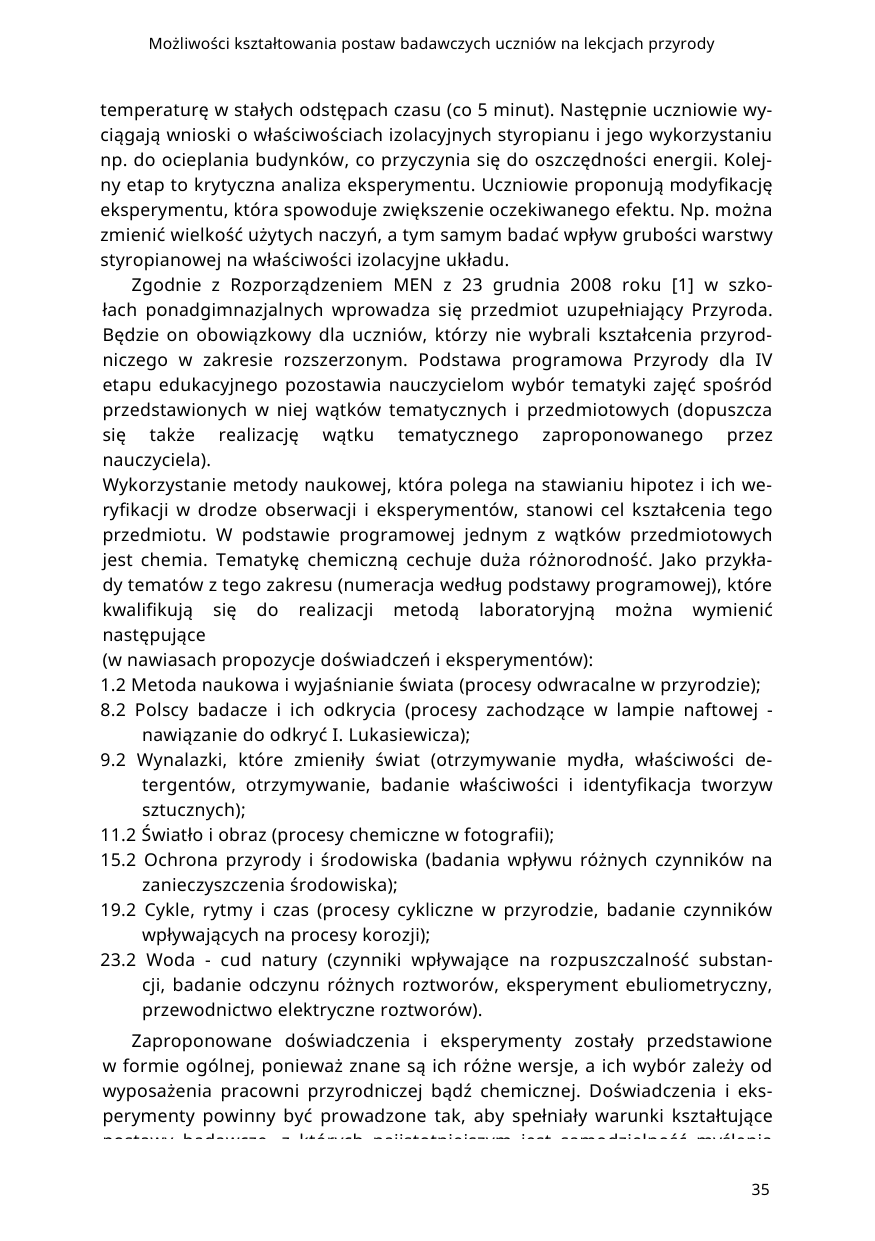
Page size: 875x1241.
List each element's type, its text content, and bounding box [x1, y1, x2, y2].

list Ochrona przyrody i środowiska (badania wpływu różnych czynników na zanieczyszczenia środowiska); [100, 846, 774, 896]
text temperaturę w stałych odstępach czasu (co 5 minut). Następnie uczniowie wy- ciągają wnioski o właściwościach izolacyjnych styropianu i jego wykorzystaniu np. do ocieplania budynków, co przyczynia się do oszczędności energii. Kolej- ny etap to krytyczna analiza eksperymentu. Uczniowie proponują modyfikację eksperymentu, która spowoduje zwiększenie oczekiwanego efektu. Np. można zmienić wielkość użytych naczyń, a tym samym badać wpływ grubości warstwy styropianowej na właściwości izolacyjne układu. [100, 96, 774, 271]
list Woda - cud natury (czynniki wpływające na rozpuszczalność substan- cji, badanie odczynu różnych roztworów, eksperyment ebuliometryczny, przewodnictwo elektryczne roztworów). [100, 946, 774, 1021]
text Zgodnie z Rozporządzeniem MEN z 23 grudnia 2008 roku [1] w szko- łach ponadgimnazjalnych wprowadza się przedmiot uzupełniający Przyroda. Będzie on obowiązkowy dla uczniów, którzy nie wybrali kształcenia przyrod- niczego w zakresie rozszerzonym. Podstawa programowa Przyrody dla IV etapu edukacyjnego pozostawia nauczycielom wybór tematyki zajęć spośród przedstawionych w niej wątków tematycznych i przedmiotowych (dopuszcza się także realizację wątku tematycznego zaproponowanego przez nauczyciela). Wykorzystanie metody naukowej, która polega na stawianiu hipotez i ich we- ryfikacji w drodze obserwacji i eksperymentów, stanowi cel kształcenia tego przedmiotu. W podstawie programowej jednym z wątków przedmiotowych jest chemia. Tematykę chemiczną cechuje duża różnorodność. Jako przykła- dy tematów z tego zakresu (numeracja według podstawy programowej), które kwalifikują się do realizacji metodą laboratoryjną można wymienić następujące (w nawiasach propozycje doświadczeń i eksperymentów): [102, 271, 774, 671]
list Metoda naukowa i wyjaśnianie świata (procesy odwracalne w przyrodzie); [100, 671, 776, 696]
text Możliwości kształtowania postaw badawczych uczniów na lekcjach przyrody [148, 37, 724, 53]
list Wynalazki, które zmieniły świat (otrzymywanie mydła, właściwości de- tergentów, otrzymywanie, badanie właściwości i identyfikacja tworzyw sztucznych); [100, 746, 774, 821]
list Światło i obraz (procesy chemiczne w fotografii); [100, 821, 776, 846]
text Zaproponowane doświadczenia i eksperymenty zostały przedstawione w formie ogólnej, ponieważ znane są ich różne wersje, a ich wybór zależy od wyposażenia pracowni przyrodniczej bądź chemicznej. Doświadczenia i eks- perymenty powinny być prowadzone tak, aby spełniały warunki kształtujące postawy badawcze, z których najistotniejszym jest samodzielność myślenia i działania uczniów. [102, 1028, 774, 1139]
list Cykle, rytmy i czas (procesy cykliczne w przyrodzie, badanie czynników wpływających na procesy korozji); [100, 896, 774, 946]
list Polscy badacze i ich odkrycia (procesy zachodzące w lampie naftowej - nawiązanie do odkryć I. Lukasiewicza); [100, 696, 774, 746]
text 35 [751, 1183, 773, 1199]
